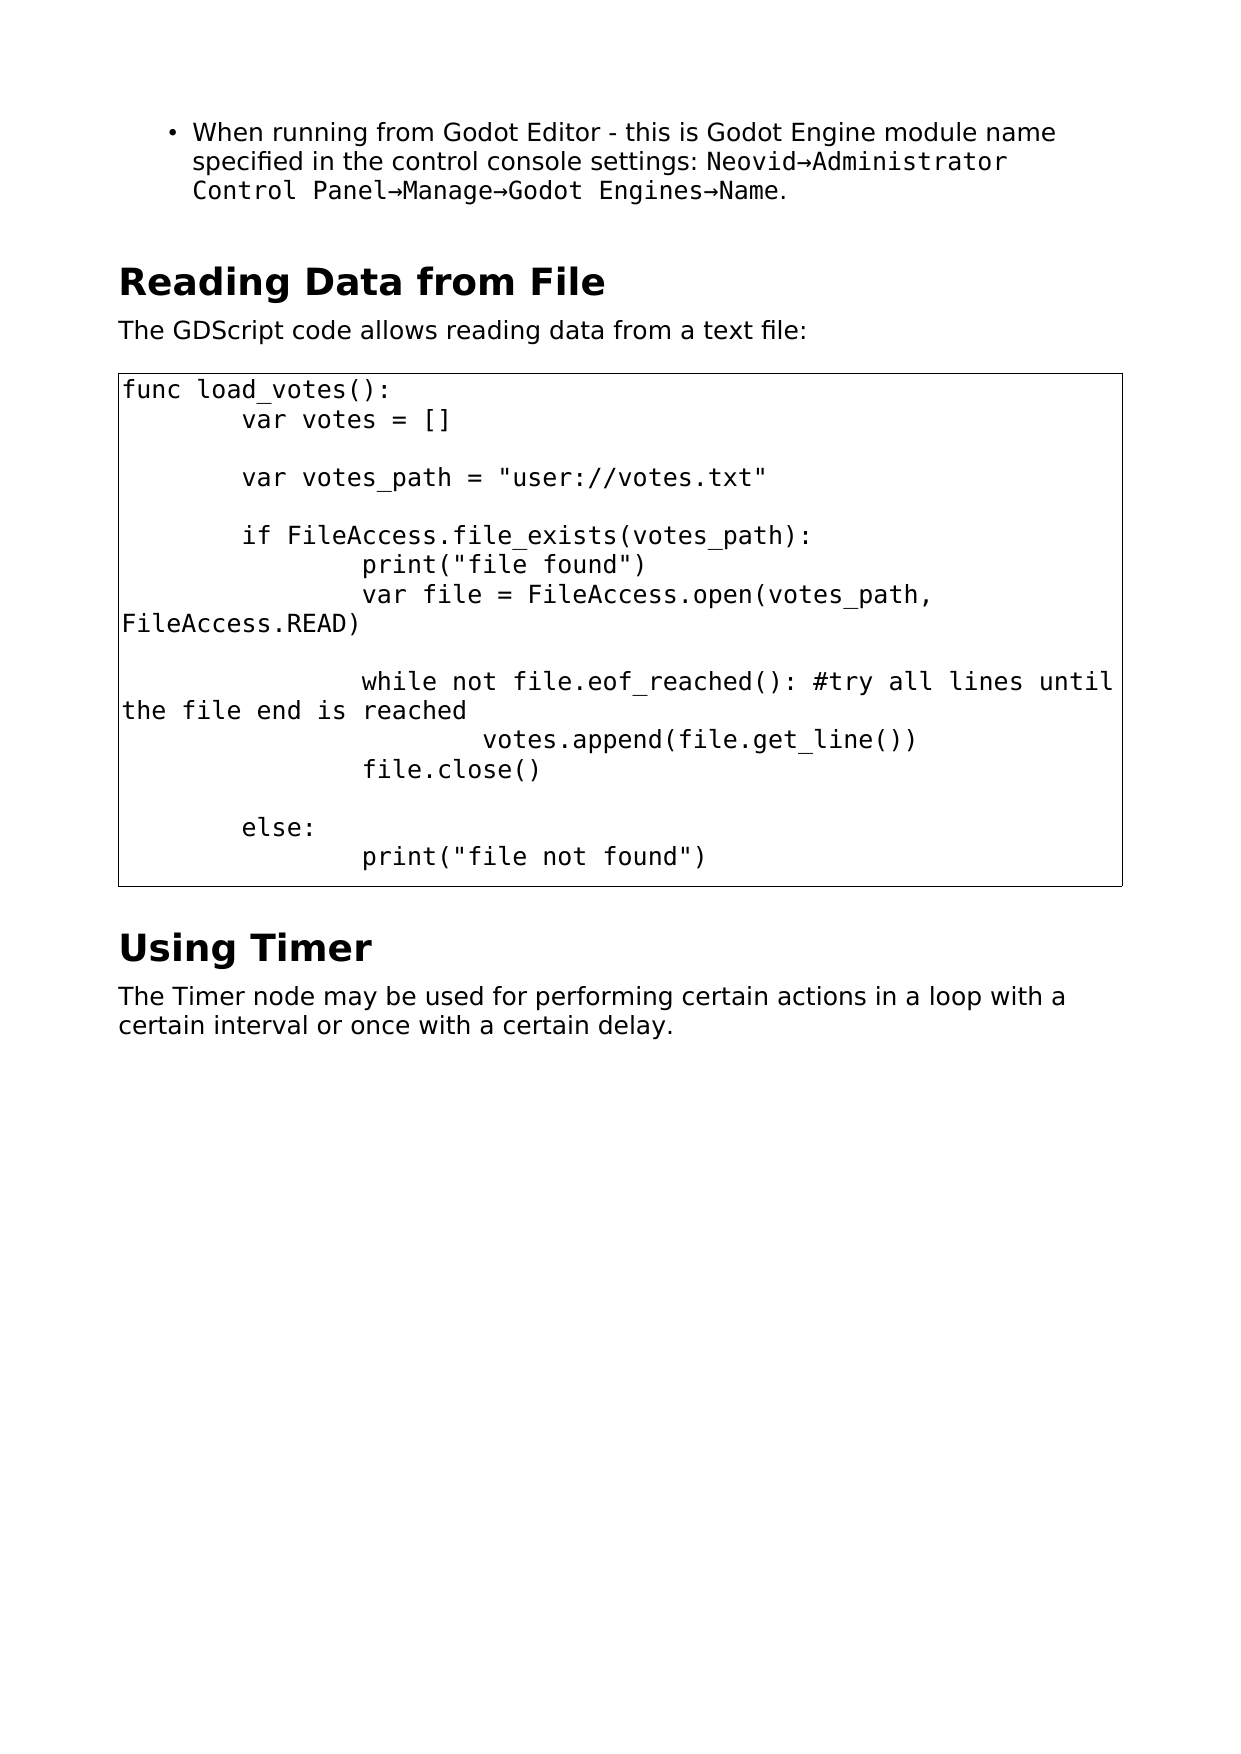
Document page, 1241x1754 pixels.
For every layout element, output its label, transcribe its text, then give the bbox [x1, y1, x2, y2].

subtitle Reading Data from File [118, 260, 1122, 304]
list When running from Godot Editor - this is Godot Engine module name specified in the control console settings: Neovid→Administrator Control Panel→Manage→Godot Engines→Name. [177, 118, 1122, 206]
subtitle Using Timer [118, 926, 1122, 970]
text The GDScript code allows reading data from a text file: [118, 316, 1122, 345]
text The Timer node may be used for performing certain actions in a loop with a certain interval or once with a certain delay. [118, 982, 1122, 1041]
table_header func load_votes(): var votes = [] var votes_path = "user://votes.txt" if FileAccess.file_exists(votes_path): print("file found") var file = FileAccess.open(votes_path, FileAccess.READ) while not file.eof_reached(): #try all lines until the file end is reached votes.append(file.get_line()) file.close() else: print("file not found") [119, 374, 1122, 886]
